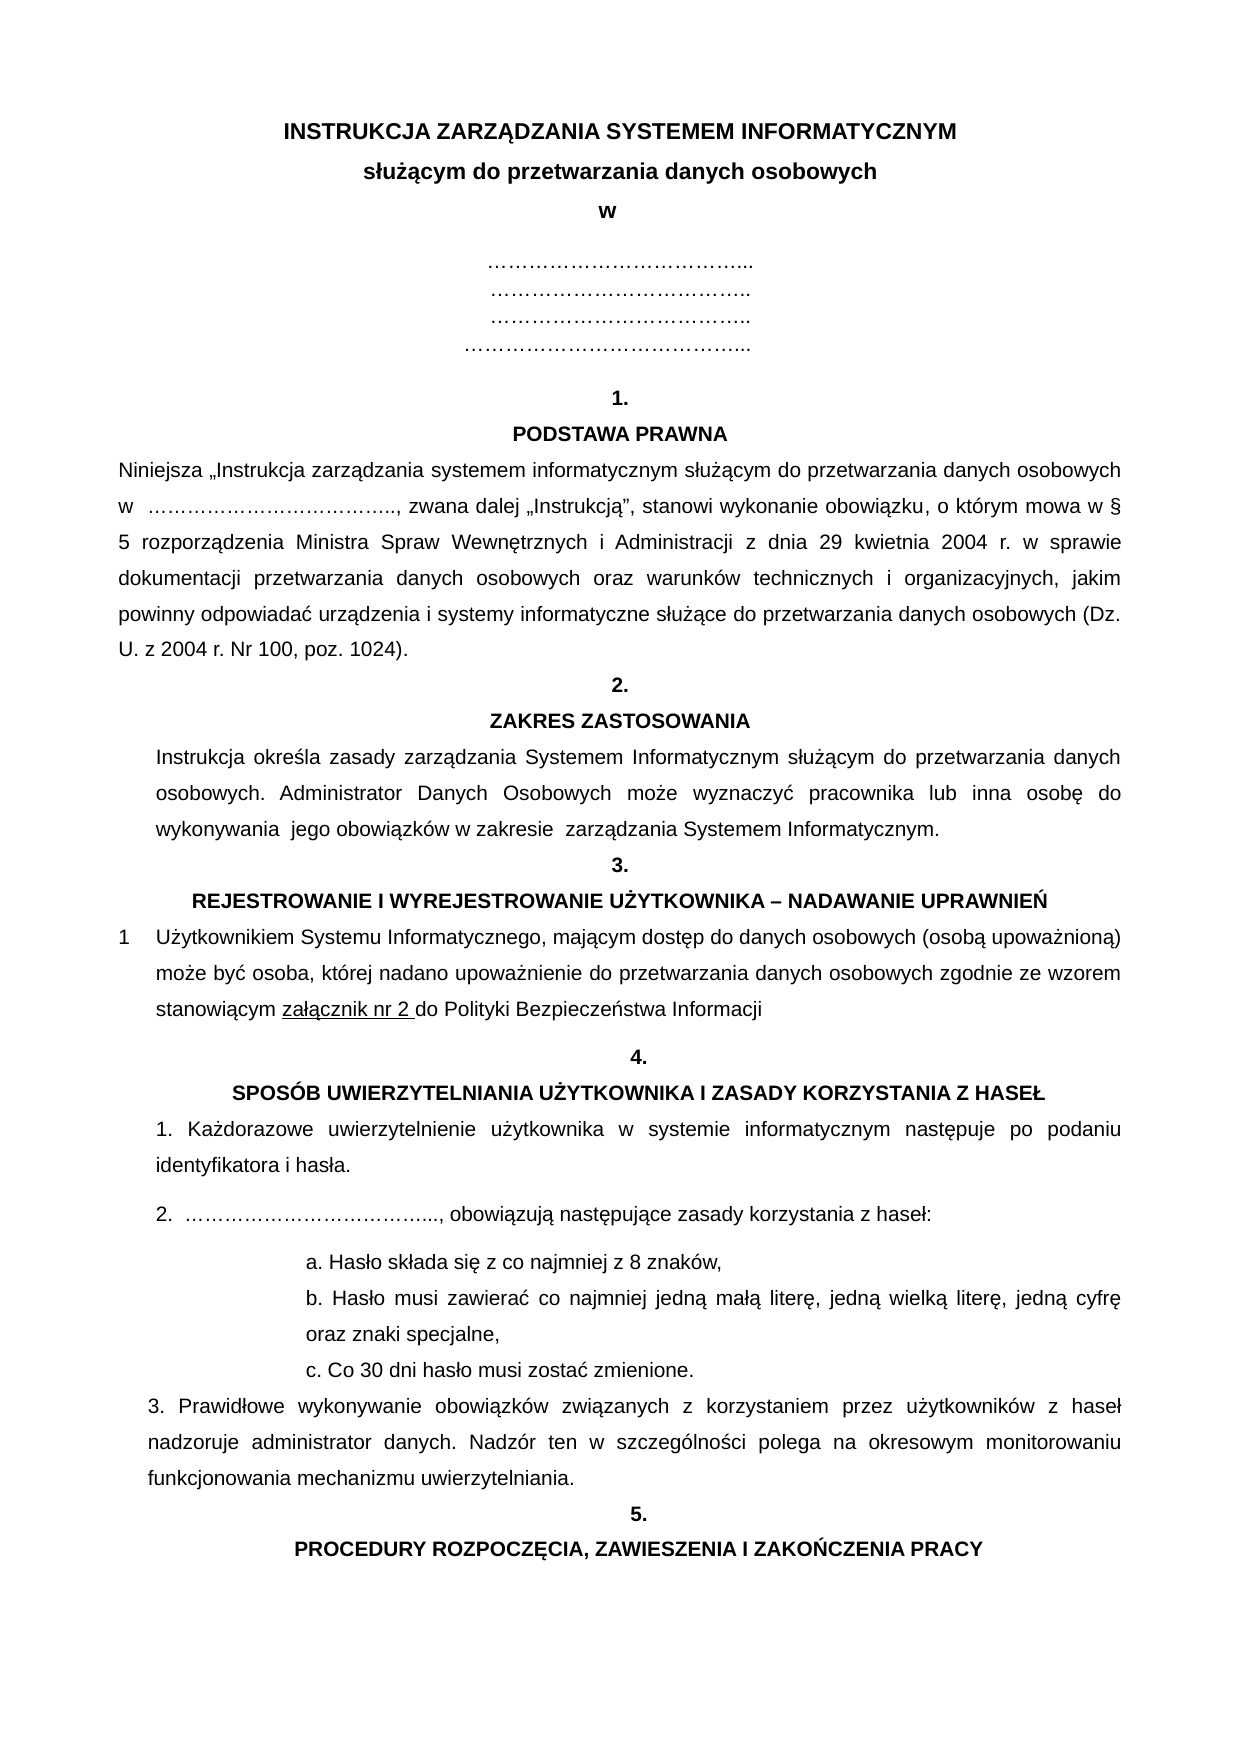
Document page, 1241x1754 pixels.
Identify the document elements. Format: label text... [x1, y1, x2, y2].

list c. Co 30 dni hasło musi zostać zmienione. [268, 1358, 1122, 1382]
list b. Hasło musi zawierać co najmniej jedną małą literę, jedną wielką literę, jedną cyfrę oraz znaki specjalne, [268, 1286, 1122, 1346]
list Użytkownikiem Systemu Informatycznego, mającym dostęp do danych osobowych (osobą upoważnioną) może być osoba, której nadano upoważnienie do przetwarzania danych osobowych zgodnie ze wzorem stanowiącym załącznik nr 2 do Polityki Bezpieczeństwa Informacji [118, 925, 1122, 1021]
text w [148, 197, 1067, 223]
text INSTRUKCJA ZARZĄDZANIA SYSTEMEM INFORMATYCZNYM [118, 118, 1122, 144]
text …………………………………... [148, 332, 1067, 356]
text 3. [118, 853, 1122, 877]
text 1. [118, 386, 1122, 410]
text Niniejsza „Instrukcja zarządzania systemem informatycznym służącym do przetwarzania danych osobowych w ……………………………….., zwana dalej „Instrukcją”, stanowi wykonanie obowiązku, o którym mowa w § 5 rozporządzenia Ministra Spraw Wewnętrznych i Administracji z dnia 29 kwietnia 2004 r. w sprawie dokumentacji przetwarzania danych osobowych oraz warunków technicznych i organizacyjnych, jakim powinny odpowiadać urządzenia i systemy informatyczne służące do przetwarzania danych osobowych (Dz. U. z 2004 r. Nr 100, poz. 1024). [118, 458, 1122, 661]
text ………………………………... [118, 249, 1122, 273]
list a. Hasło składa się z co najmniej z 8 znaków, [268, 1250, 1122, 1274]
text PODSTAWA PRAWNA [118, 422, 1122, 446]
list 5. [118, 1501, 1122, 1525]
text ……………………………….. [118, 304, 1122, 328]
text ……………………………….. [118, 277, 1122, 301]
text służącym do przetwarzania danych osobowych [118, 158, 1122, 184]
list 3. Prawidłowe wykonywanie obowiązków związanych z korzystaniem przez użytkowników z haseł nadzoruje administrator danych. Nadzór ten w szczególności polega na okresowym monitorowaniu funkcjonowania mechanizmu uwierzytelniania. [148, 1393, 1122, 1489]
text REJESTROWANIE I WYREJESTROWANIE UŻYTKOWNIKA – NADAWANIE UPRAWNIEŃ [118, 889, 1122, 913]
text Instrukcja określa zasady zarządzania Systemem Informatycznym służącym do przetwarzania danych osobowych. Administrator Danych Osobowych może wyznaczyć pracownika lub inna osobę do wykonywania jego obowiązków w zakresie zarządzania Systemem Informatycznym. [156, 745, 1122, 841]
list 2. ………………………………..., obowiązują następujące zasady korzystania z haseł: [118, 1201, 1122, 1225]
list PROCEDURY ROZPOCZĘCIA, ZAWIESZENIA I ZAKOŃCZENIA PRACY [118, 1537, 1122, 1561]
text 2. [118, 673, 1122, 697]
text 4. [156, 1045, 1122, 1069]
text ZAKRES ZASTOSOWANIA [118, 709, 1122, 733]
list 1. Każdorazowe uwierzytelnienie użytkownika w systemie informatycznym następuje po podaniu identyfikatora i hasła. [118, 1117, 1122, 1177]
text SPOSÓB UWIERZYTELNIANIA UŻYTKOWNIKA I ZASADY KORZYSTANIA Z HASEŁ [156, 1081, 1122, 1105]
